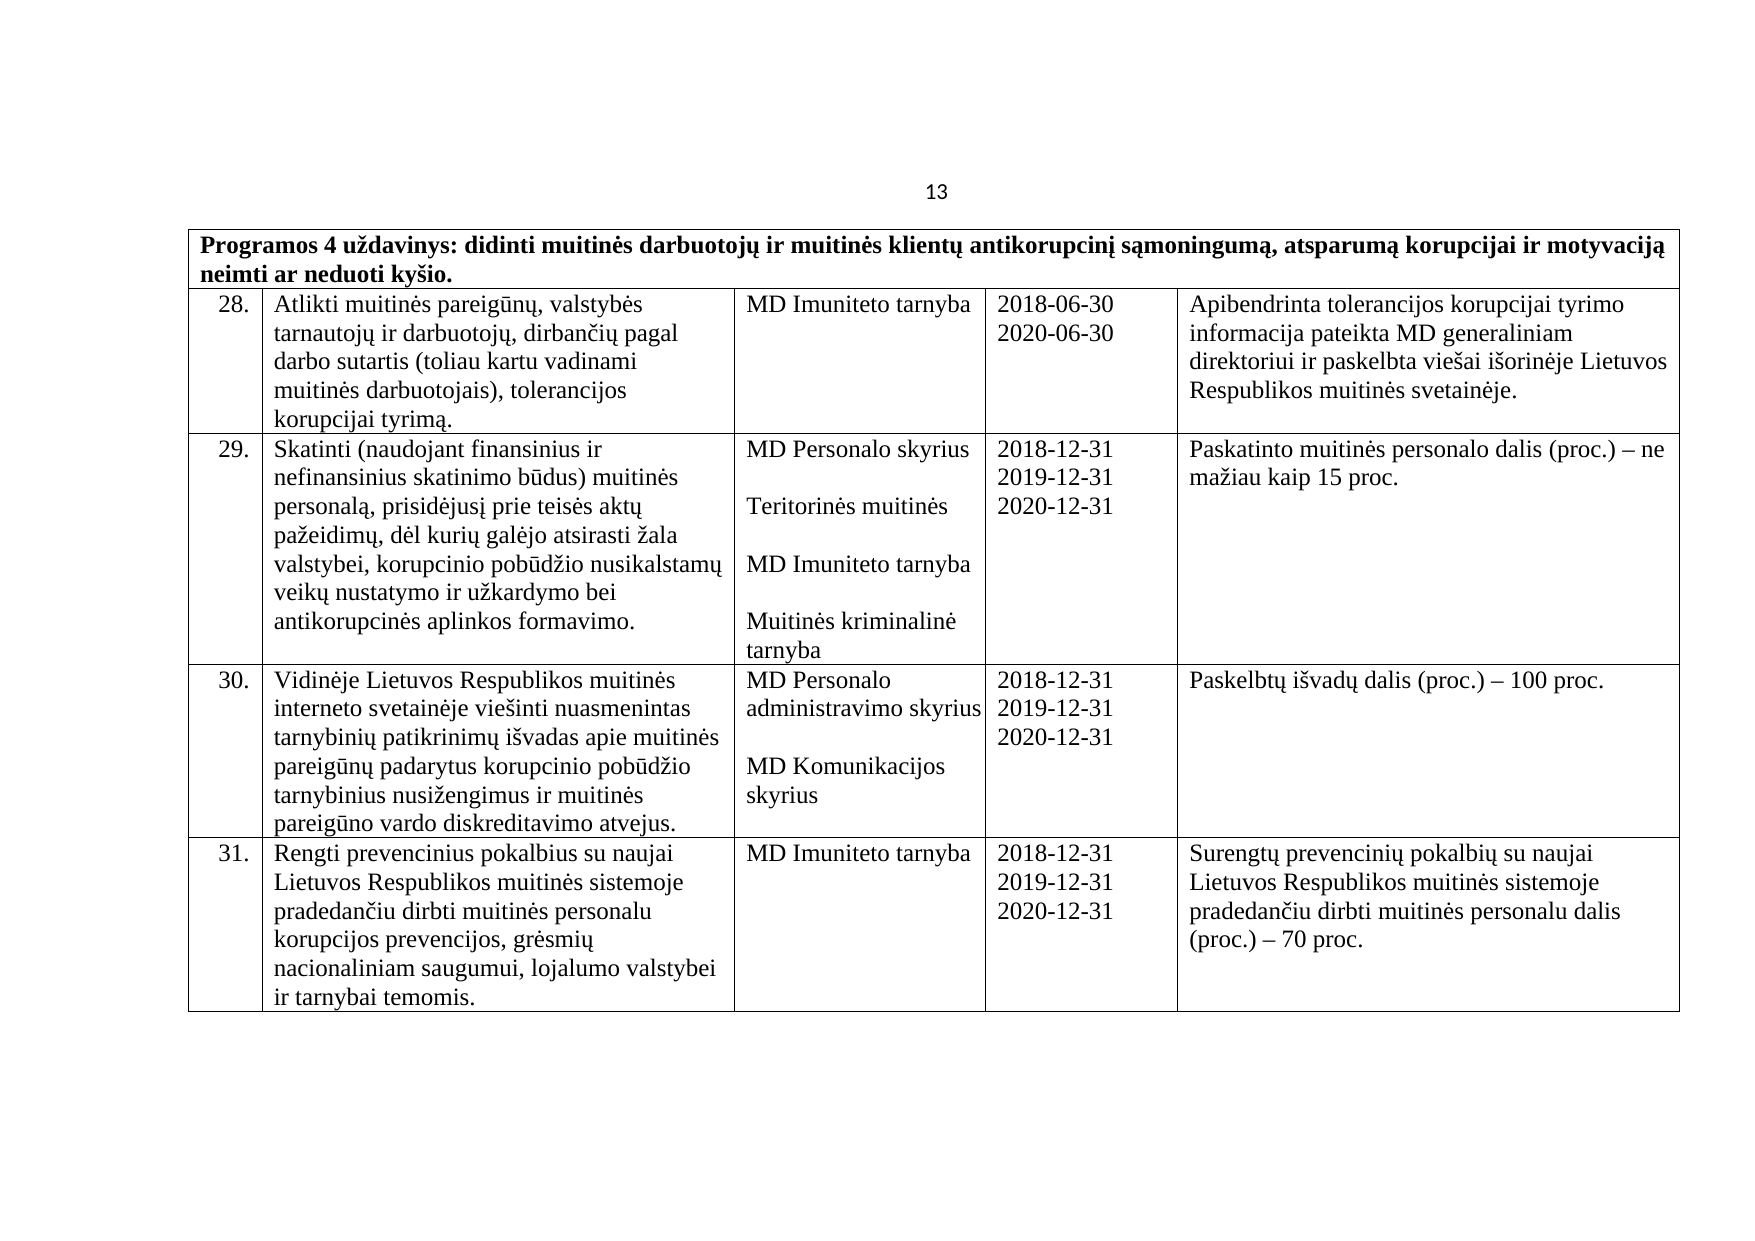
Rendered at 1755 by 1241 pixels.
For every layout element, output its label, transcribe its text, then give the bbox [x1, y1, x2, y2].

table_cell Apibendrinta tolerancijos korupcijai tyrimo informacija pateikta MD generaliniam direktoriui ir paskelbta viešai išorinėje Lietuvos Respublikos muitinės svetainėje. [1178, 289, 1679, 433]
table_cell Paskatinto muitinės personalo dalis (proc.) – ne mažiau kaip 15 proc. [1178, 434, 1679, 664]
table_cell 2018-12-31 2019-12-31 2020-12-31 [986, 665, 1177, 837]
table_cell MD Personalo administravimo skyrius MD Komunikacijos skyrius [735, 665, 985, 837]
table_cell 2018-12-31 2019-12-31 2020-12-31 [986, 434, 1177, 664]
table_cell 2018-12-31 2019-12-31 2020-12-31 [986, 838, 1177, 1011]
table_cell 30. [189, 665, 262, 837]
table_cell Surengtų prevencinių pokalbių su naujai Lietuvos Respublikos muitinės sistemoje pradedančiu dirbti muitinės personalu dalis (proc.) – 70 proc. [1178, 838, 1679, 1011]
table_cell 2018-06-30 2020-06-30 [986, 289, 1177, 433]
table_cell Programos 4 uždavinys: didinti muitinės darbuotojų ir muitinės klientų antikorupcinį sąmoningumą, atsparumą korupcijai ir motyvaciją neimti ar neduoti kyšio. [189, 230, 1679, 288]
table_cell Atlikti muitinės pareigūnų, valstybės tarnautojų ir darbuotojų, dirbančių pagal darbo sutartis (toliau kartu vadinami muitinės darbuotojais), tolerancijos korupcijai tyrimą. [263, 289, 734, 433]
table_cell Vidinėje Lietuvos Respublikos muitinės interneto svetainėje viešinti nuasmenintas tarnybinių patikrinimų išvadas apie muitinės pareigūnų padarytus korupcinio pobūdžio tarnybinius nusižengimus ir muitinės pareigūno vardo diskreditavimo atvejus. [263, 665, 734, 837]
table_cell Rengti prevencinius pokalbius su naujai Lietuvos Respublikos muitinės sistemoje pradedančiu dirbti muitinės personalu korupcijos prevencijos, grėsmių nacionaliniam saugumui, lojalumo valstybei ir tarnybai temomis. [263, 838, 734, 1011]
table_cell MD Personalo skyrius Teritorinės muitinės MD Imuniteto tarnyba Muitinės kriminalinė tarnyba [735, 434, 985, 664]
table_cell 29. [189, 434, 262, 664]
table_cell MD Imuniteto tarnyba [735, 289, 985, 433]
table_cell Paskelbtų išvadų dalis (proc.) – 100 proc. [1178, 665, 1679, 837]
table_cell Skatinti (naudojant finansinius ir nefinansinius skatinimo būdus) muitinės personalą, prisidėjusį prie teisės aktų pažeidimų, dėl kurių galėjo atsirasti žala valstybei, korupcinio pobūdžio nusikalstamų veikų nustatymo ir užkardymo bei antikorupcinės aplinkos formavimo. [263, 434, 734, 664]
table_cell MD Imuniteto tarnyba [735, 838, 985, 1011]
table_cell 28. [189, 289, 262, 433]
table_cell 31. [189, 838, 262, 1011]
